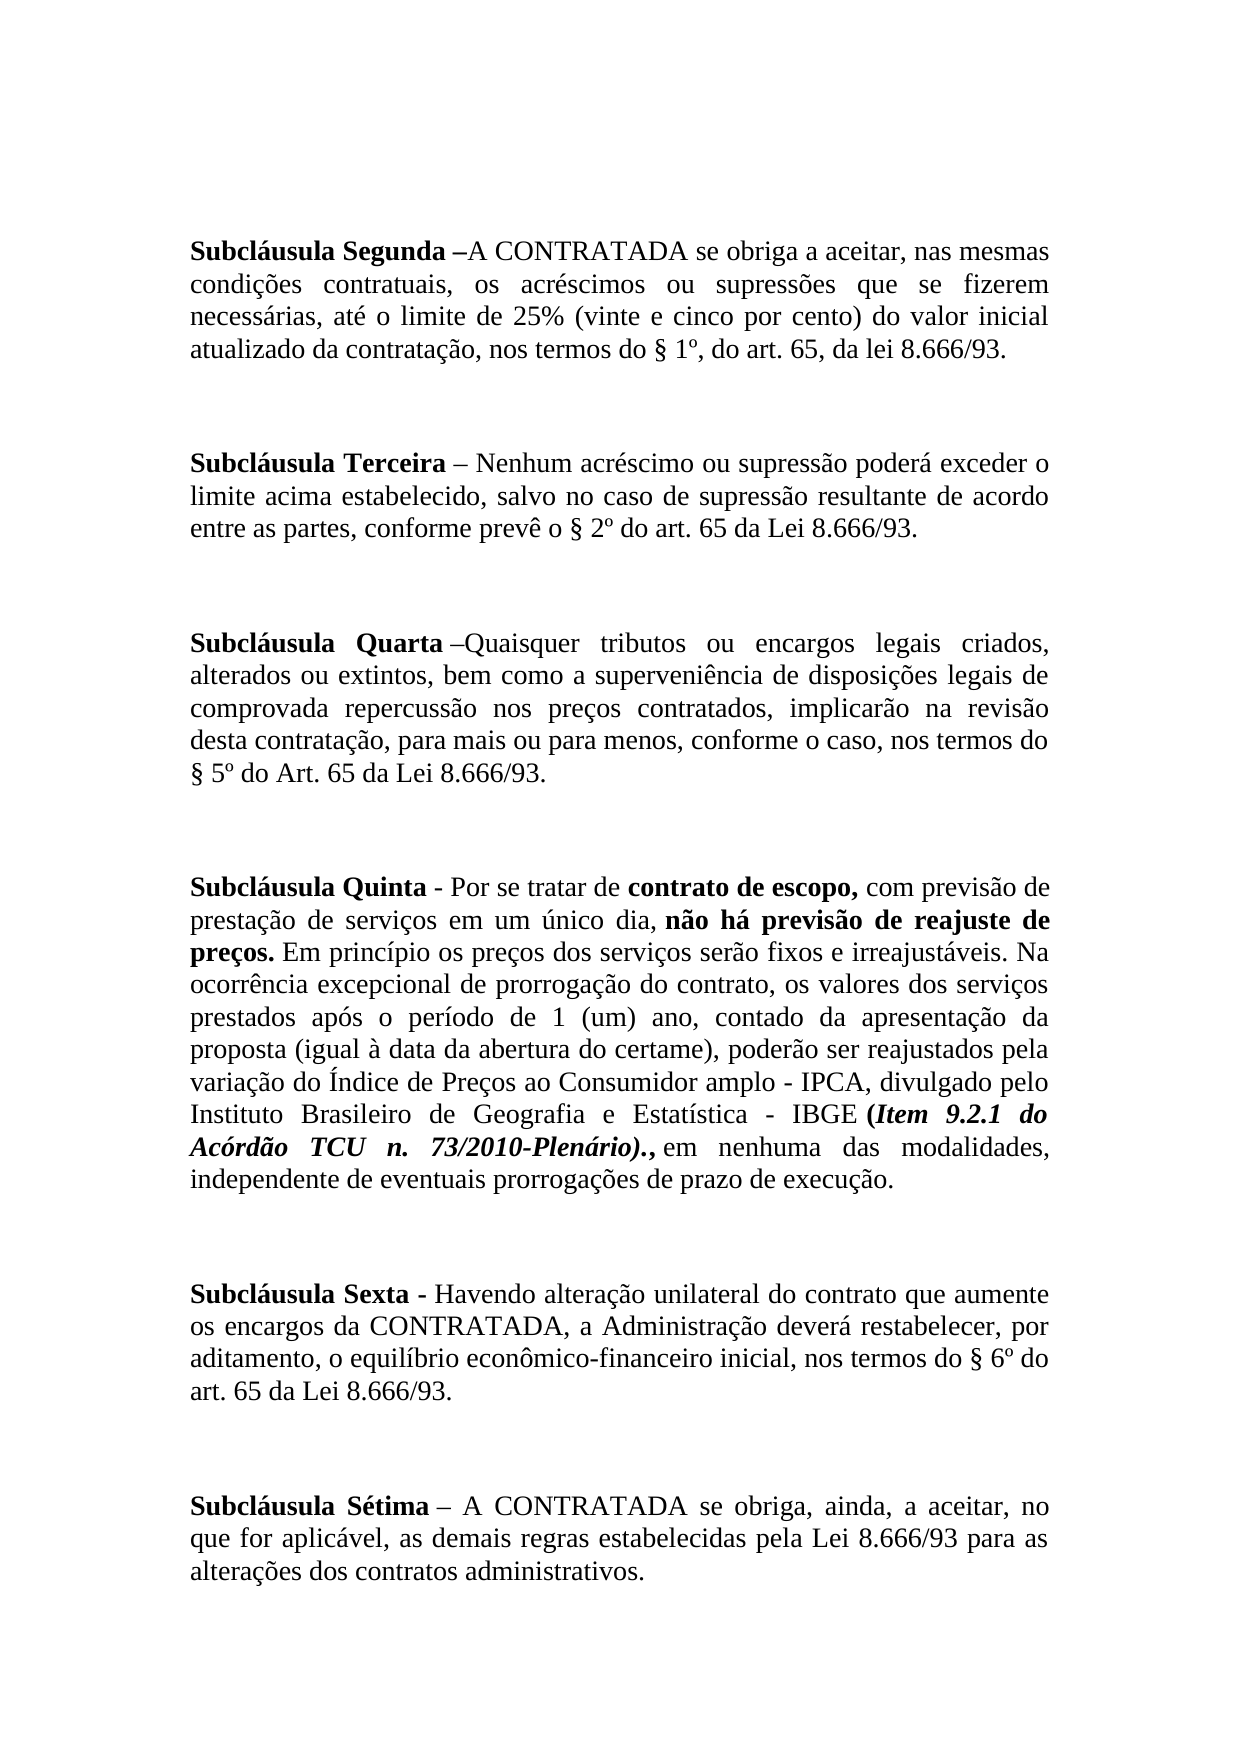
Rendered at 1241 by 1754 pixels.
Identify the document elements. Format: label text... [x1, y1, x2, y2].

text Subcláusula Sexta - Havendo alteração unilateral do contrato que aumente os encargos da CONTRATADA, a Administração deverá restabelecer, por aditamento, o equilíbrio econômico-financeiro inicial, nos termos do § 6º do art. 65 da Lei 8.666/93. [190, 1277, 1051, 1406]
text Subcláusula Quarta –Quaisquer tributos ou encargos legais criados, alterados ou extintos, bem como a superveniência de disposições legais de comprovada repercussão nos preços contratados, implicarão na revisão desta contratação, para mais ou para menos, conforme o caso, nos termos do § 5º do Art. 65 da Lei 8.666/93. [190, 626, 1051, 788]
text Subcláusula Quinta - Por se tratar de contrato de escopo, com previsão de prestação de serviços em um único dia, não há previsão de reajuste de preços. Em princípio os preços dos serviços serão fixos e irreajustáveis. Na ocorrência excepcional de prorrogação do contrato, os valores dos serviços prestados após o período de 1 (um) ano, contado da apresentação da proposta (igual à data da abertura do certame), poderão ser reajustados pela variação do Índice de Preços ao Consumidor amplo - IPCA, divulgado pelo Instituto Brasileiro de Geografia e Estatística - IBGE (Item 9.2.1 do Acórdão TCU n. 73/2010-Plenário)., em nenhuma das modalidades, independente de eventuais prorrogações de prazo de execução. [190, 870, 1051, 1194]
text Subcláusula Sétima – A CONTRATADA se obriga, ainda, a aceitar, no que for aplicável, as demais regras estabelecidas pela Lei 8.666/93 para as alterações dos contratos administrativos. [190, 1489, 1051, 1586]
text Subcláusula Segunda –A CONTRATADA se obriga a aceitar, nas mesmas condições contratuais, os acréscimos ou supressões que se fizerem necessárias, até o limite de 25% (vinte e cinco por cento) do valor inicial atualizado da contratação, nos termos do § 1º, do art. 65, da lei 8.666/93. [190, 234, 1051, 364]
text Subcláusula Terceira – Nenhum acréscimo ou supressão poderá exceder o limite acima estabelecido, salvo no caso de supressão resultante de acordo entre as partes, conforme prevê o § 2º do art. 65 da Lei 8.666/93. [190, 446, 1051, 544]
